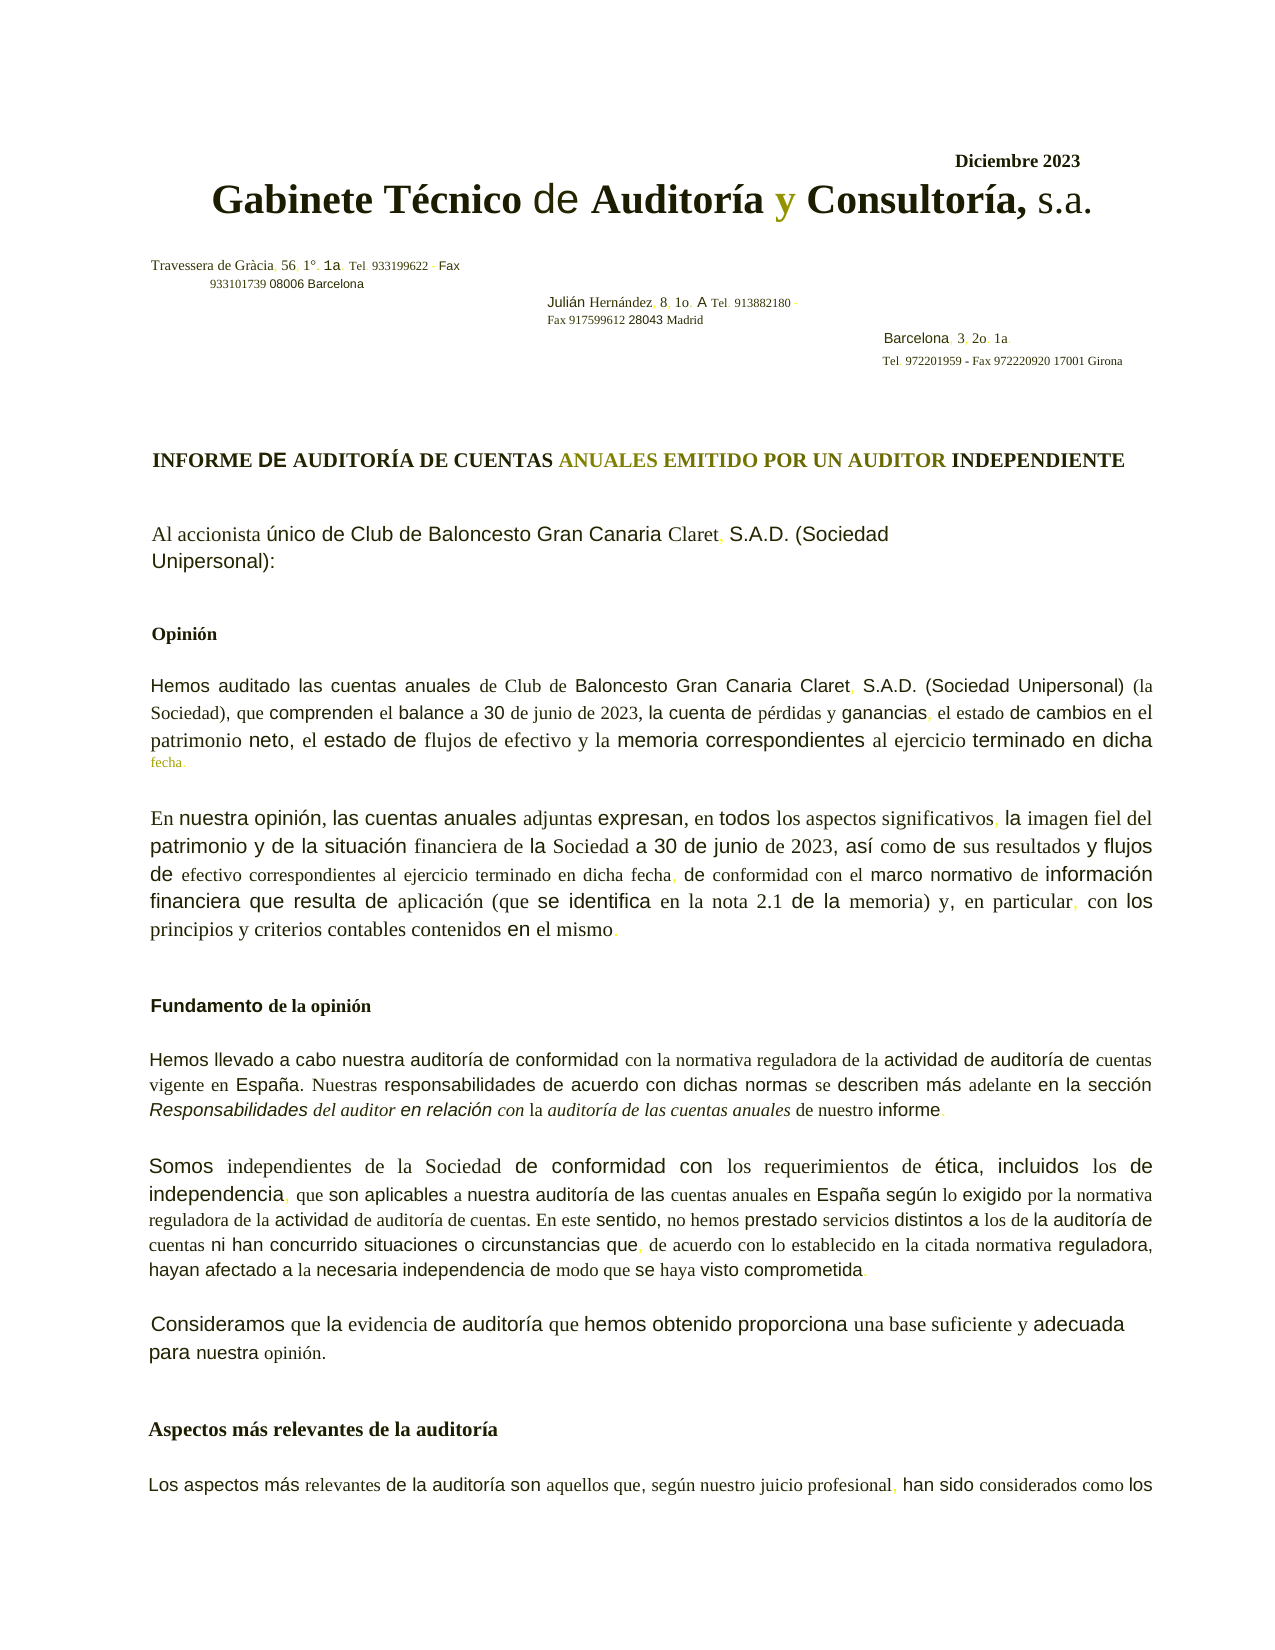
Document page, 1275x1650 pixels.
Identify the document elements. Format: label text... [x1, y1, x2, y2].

text Diciembre 2023 [955, 150, 1154, 172]
text Los aspectos más relevantes de la auditoría son aquellos que, según nuestro juicio profesional, han sido considerados como los [148, 1473, 1152, 1495]
text Barcelona, 3, 2o. 1a. [883, 329, 1047, 346]
text Consideramos que la evidencia de auditoría que hemos obtenido proporciona una base suficiente y adecuada para nuestra opinión. [148, 1312, 1152, 1364]
text Opinión [151, 623, 259, 645]
text Fundamento de la opinión [150, 995, 416, 1017]
text En nuestra opinión, las cuentas anuales adjuntas expresan, en todos los aspectos significativos, la imagen fiel del patrimonio y de la situación financiera de la Sociedad a 30 de junio de 2023, así como de sus resultados y flujos de efectivo correspondientes al ejercicio terminado en dicha fecha, de conformidad con el marco normativo de información financiera que resulta de aplicación (que se identifica en la nota 2.1 de la memoria) y, en particular, con los principios y criterios contables contenidos en el mismo. [150, 806, 1153, 941]
text Julián Hernández, 8, 1o. A Tel. 913882180 - Fax 917599612 28043 Madrid [547, 294, 807, 327]
text Hemos auditado las cuentas anuales de Club de Baloncesto Gran Canaria Claret, S.A.D. (Sociedad Unipersonal) (la Sociedad), que comprenden el balance a 30 de junio de 2023, la cuenta de pérdidas y ganancias, el estado de cambios en el patrimonio neto, el estado de flujos de efectivo y la memoria correspondientes al ejercicio terminado en dicha fecha. [150, 674, 1153, 771]
text Somos independientes de la Sociedad de conformidad con los requerimientos de ética, incluidos los de independencia, que son aplicables a nuestra auditoría de las cuentas anuales en España según lo exigido por la normativa reguladora de la actividad de auditoría de cuentas. En este sentido, no hemos prestado servicios distintos a los de la auditoría de cuentas ni han concurrido situaciones o circunstancias que, de acuerdo con lo establecido en la citada normativa reguladora, hayan afectado a la necesaria independencia de modo que se haya visto comprometida. [148, 1154, 1153, 1280]
text Hemos llevado a cabo nuestra auditoría de conformidad con la normativa reguladora de la actividad de auditoría de cuentas vigente en España. Nuestras responsabilidades de acuerdo con dichas normas se describen más adelante en la sección Responsabilidades del auditor en relación con la auditoría de las cuentas anuales de nuestro informe. [149, 1049, 1152, 1121]
text Aspectos más relevantes de la auditoría [148, 1417, 531, 1441]
text Gabinete Técnico de Auditoría y Consultoría, s.a. [211, 175, 1178, 223]
text INFORME DE AUDITORÍA DE CUENTAS ANUALES EMITIDO POR UN AUDITOR INDEPENDIENTE [152, 448, 1149, 472]
text Travessera de Gràcia, 56, 1°. 1a. Tel. 933199622 - Fax 933101739 08006 Barcelona [151, 257, 471, 292]
text Al accionista único de Club de Baloncesto Gran Canaria Claret, S.A.D. (Sociedad Unipersonal): [151, 522, 982, 573]
text Tel. 972201959 - Fax 972220920 17001 Girona [882, 354, 1143, 368]
